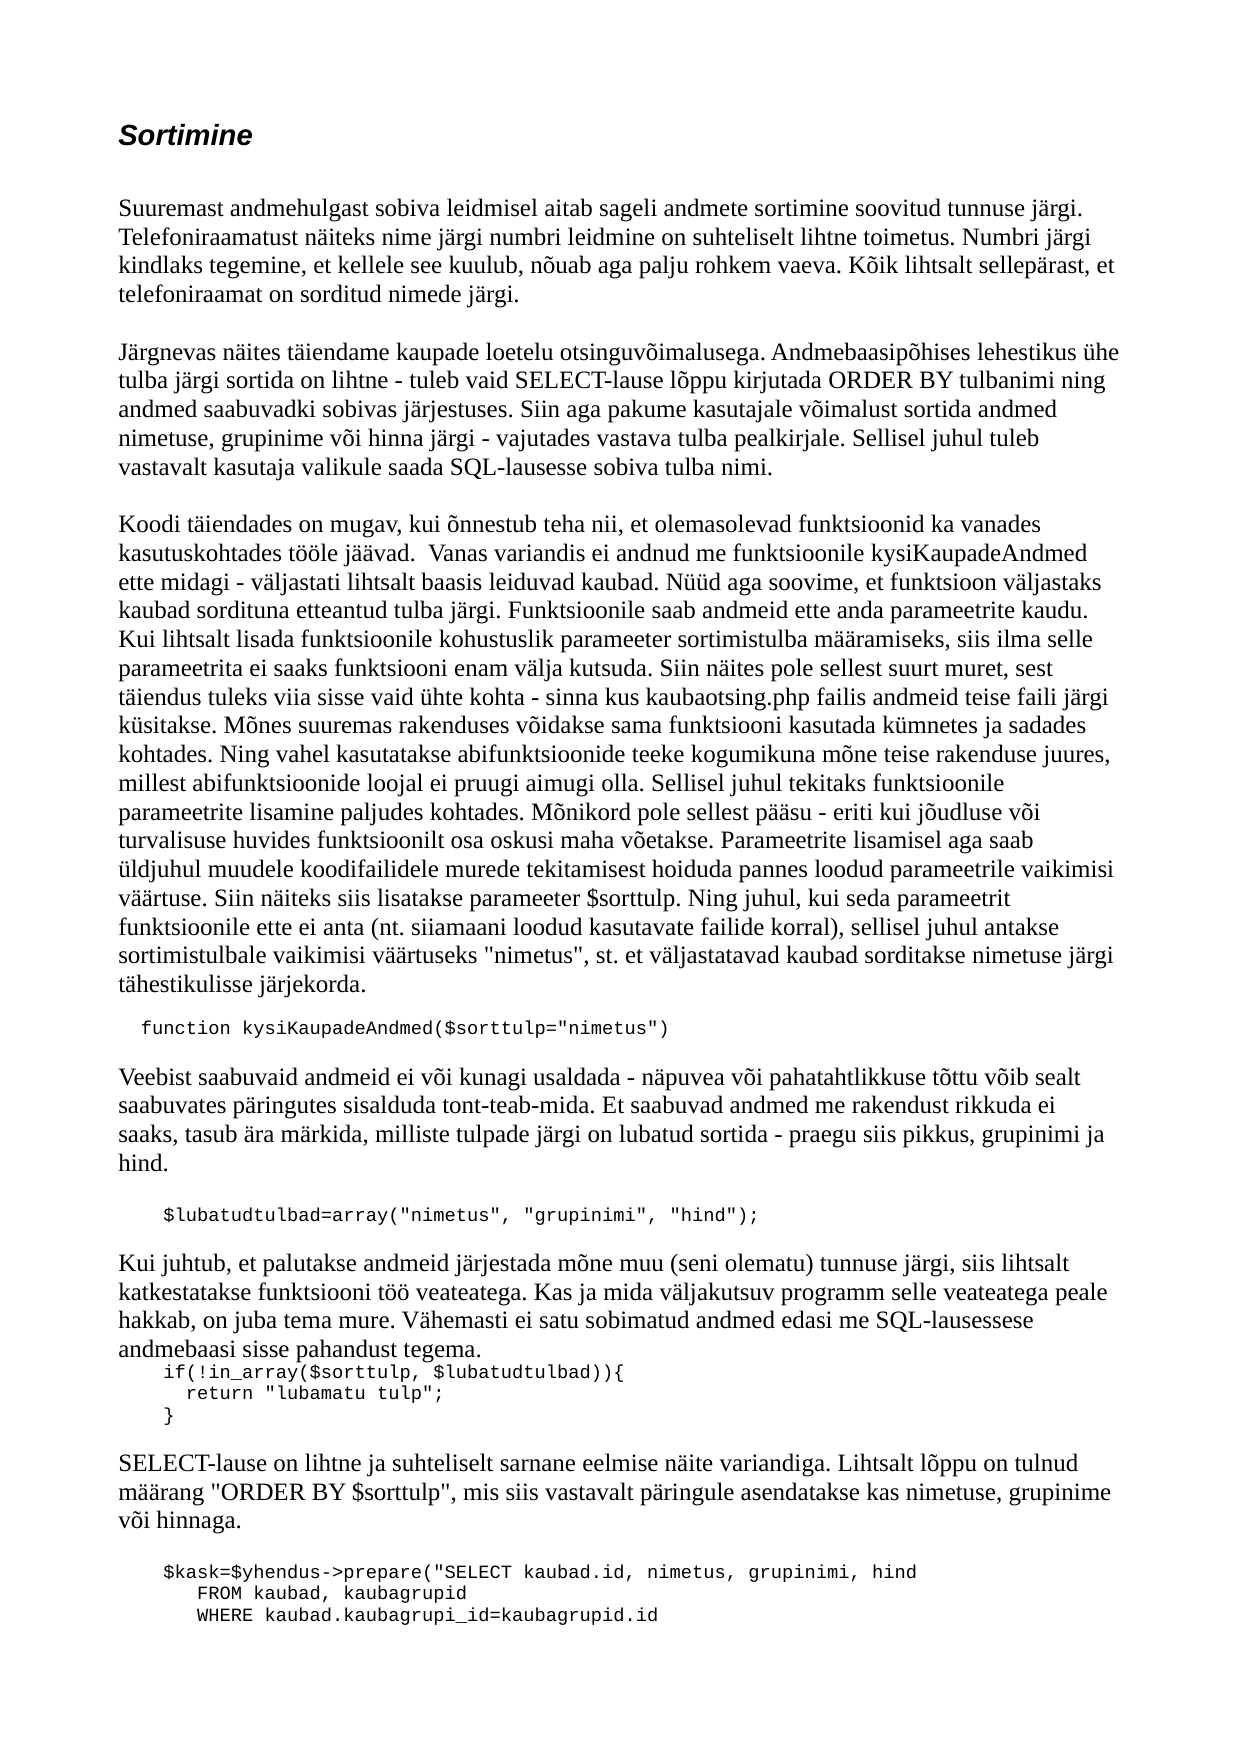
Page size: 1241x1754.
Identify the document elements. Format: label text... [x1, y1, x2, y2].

text Koodi täiendades on mugav, kui õnnestub teha nii, et olemasolevad funktsioonid ka vanades kasutuskohtades tööle jäävad. Vanas variandis ei andnud me funktsioonile kysiKaupadeAndmed ette midagi - väljastati lihtsalt baasis leiduvad kaubad. Nüüd aga soovime, et funktsioon väljastaks kaubad sordituna etteantud tulba järgi. Funktsioonile saab andmeid ette anda parameetrite kaudu. Kui lihtsalt lisada funktsioonile kohustuslik parameeter sortimistulba määramiseks, siis ilma selle parameetrita ei saaks funktsiooni enam välja kutsuda. Siin näites pole sellest suurt muret, sest täiendus tuleks viia sisse vaid ühte kohta - sinna kus kaubaotsing.php failis andmeid teise faili järgi küsitakse. Mõnes suuremas rakenduses võidakse sama funktsiooni kasutada kümnetes ja sadades kohtades. Ning vahel kasutatakse abifunktsioonide teeke kogumikuna mõne teise rakenduse juures, millest abifunktsioonide loojal ei pruugi aimugi olla. Sellisel juhul tekitaks funktsioonile parameetrite lisamine paljudes kohtades. Mõnikord pole sellest pääsu - eriti kui jõudluse või turvalisuse huvides funktsioonilt osa oskusi maha võetakse. Parameetrite lisamisel aga saab üldjuhul muudele koodifailidele murede tekitamisest hoiduda pannes loodud parameetrile vaikimisi väärtuse. Siin näiteks siis lisatakse parameeter $sorttulp. Ning juhul, kui seda parameetrit funktsioonile ette ei anta (nt. siiamaani loodud kasutavate failide korral), sellisel juhul antakse sortimistulbale vaikimisi väärtuseks "nimetus", st. et väljastatavad kaubad sorditakse nimetuse järgi tähestikulisse järjekorda. [118, 509, 1122, 998]
text $kask=$yhendus->prepare("SELECT kaubad.id, nimetus, grupinimi, hind [118, 1563, 1122, 1584]
text function kysiKaupadeAndmed($sorttulp="nimetus") [118, 1019, 1122, 1040]
text Järgnevas näites täiendame kaupade loetelu otsinguvõimalusega. Andmebaasipõhises lehestikus ühe tulba järgi sortida on lihtne - tuleb vaid SELECT-lause lõppu kirjutada ORDER BY tulbanimi ning andmed saabuvadki sobivas järjestuses. Siin aga pakume kasutajale võimalust sortida andmed nimetuse, grupinime või hinna järgi - vajutades vastava tulba pealkirjale. Sellisel juhul tuleb vastavalt kasutaja valikule saada SQL-lausesse sobiva tulba nimi. [118, 337, 1122, 480]
text WHERE kaubad.kaubagrupi_id=kaubagrupid.id [118, 1605, 1122, 1627]
text $lubatudtulbad=array("nimetus", "grupinimi", "hind"); [118, 1205, 1122, 1227]
text Kui juhtub, et palutakse andmeid järjestada mõne muu (seni olematu) tunnuse järgi, siis lihtsalt katkestatakse funktsiooni töö veateatega. Kas ja mida väljakutsuv programm selle veateatega peale hakkab, on juba tema mure. Vähemasti ei satu sobimatud andmed edasi me SQL-lausessese andmebaasi sisse pahandust tegema. [118, 1248, 1122, 1363]
text SELECT-lause on lihtne ja suhteliselt sarnane eelmise näite variandiga. Lihtsalt lõppu on tulnud määrang "ORDER BY $sorttulp", mis siis vastavalt päringule asendatakse kas nimetuse, grupinime või hinnaga. [118, 1448, 1122, 1534]
text return "lubamatu tulp"; [118, 1384, 1122, 1405]
text FROM kaubad, kaubagrupid [118, 1584, 1122, 1605]
text Suuremast andmehulgast sobiva leidmisel aitab sageli andmete sortimine soovitud tunnuse järgi. Telefoniraamatust näiteks nime järgi numbri leidmine on suhteliselt lihtne toimetus. Numbri järgi kindlaks tegemine, et kellele see kuulub, nõuab aga palju rohkem vaeva. Kõik lihtsalt sellepärast, et telefoniraamat on sorditud nimede järgi. [118, 193, 1122, 308]
text if(!in_array($sorttulp, $lubatudtulbad)){ [118, 1363, 1122, 1384]
subtitle Sortimine [118, 118, 1122, 152]
text Veebist saabuvaid andmeid ei või kunagi usaldada - näpuvea või pahatahtlikkuse tõttu võib sealt saabuvates päringutes sisalduda tont-teab-mida. Et saabuvad andmed me rakendust rikkuda ei saaks, tasub ära märkida, milliste tulpade järgi on lubatud sortida - praegu siis pikkus, grupinimi ja hind. [118, 1062, 1122, 1177]
text } [118, 1405, 1122, 1427]
